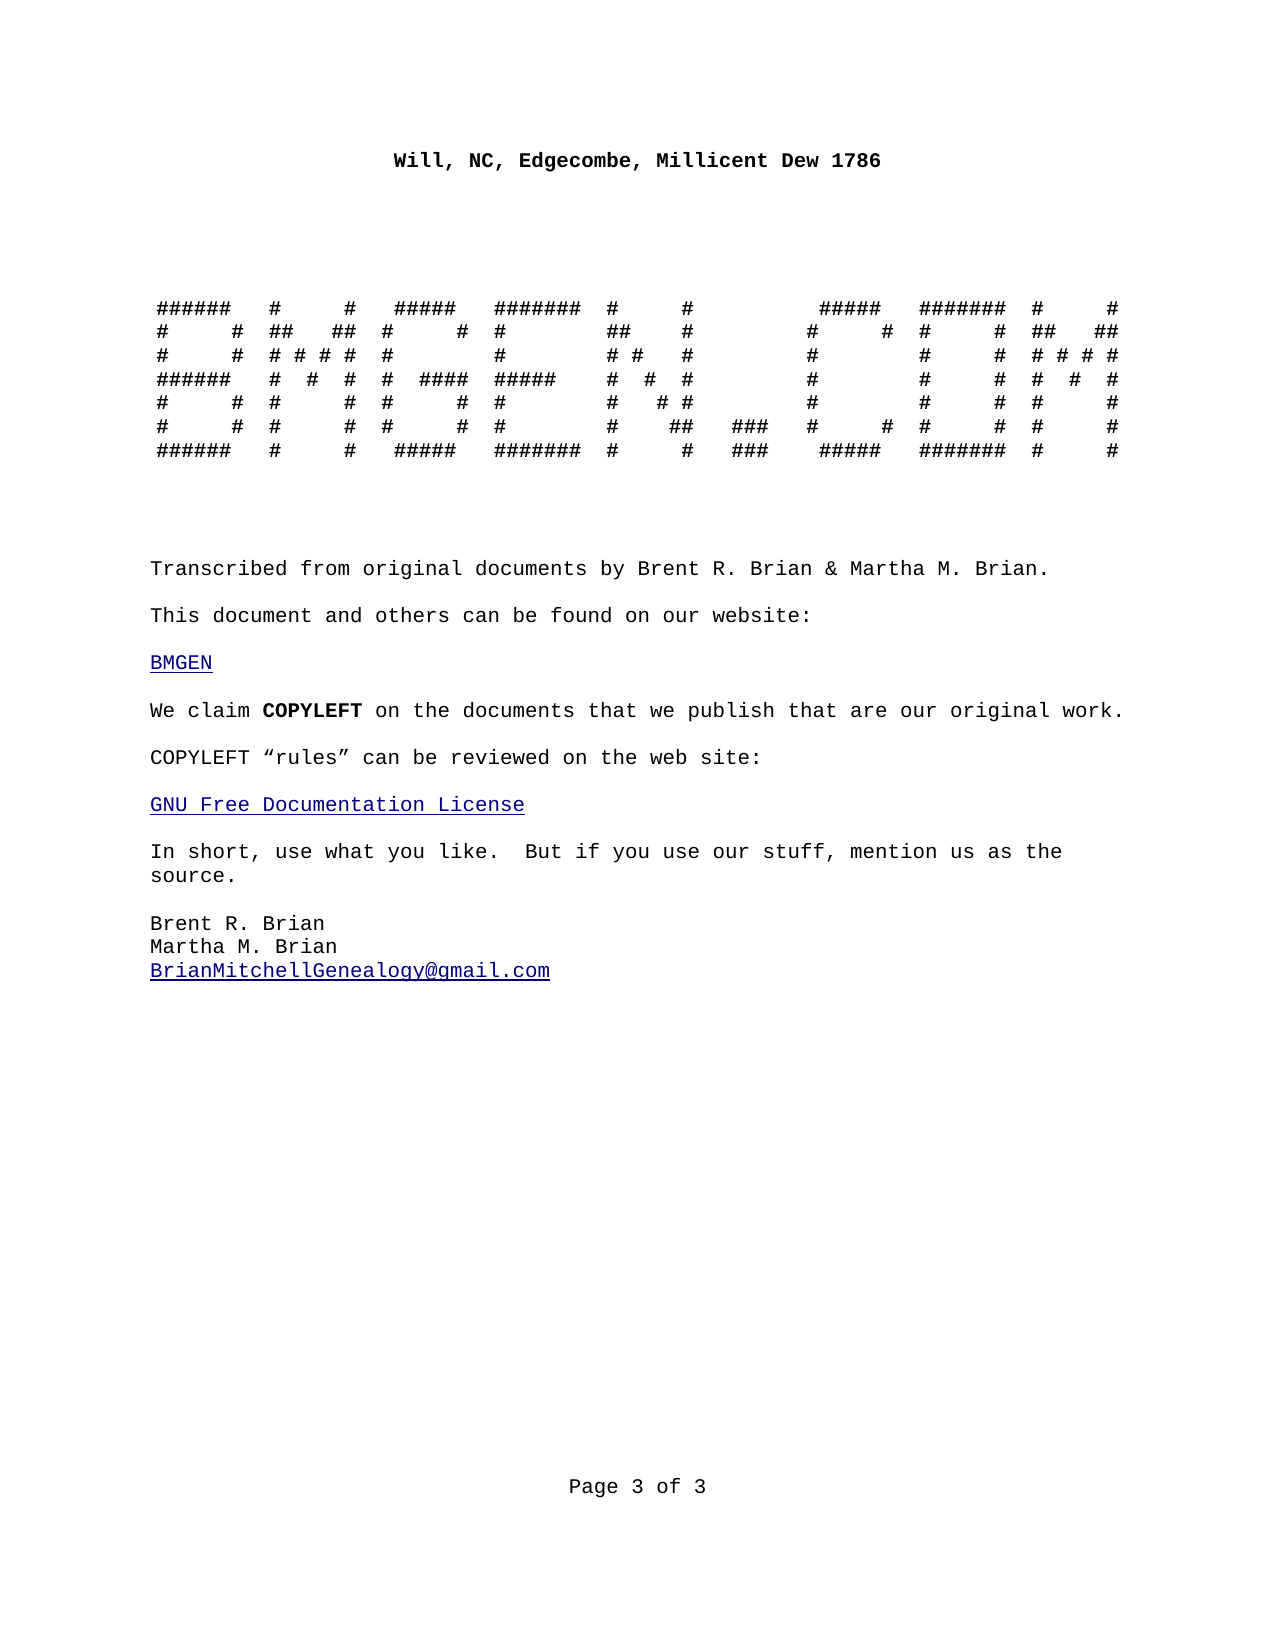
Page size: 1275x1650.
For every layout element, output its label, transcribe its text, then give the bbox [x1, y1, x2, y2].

text BrianMitchellGenealogy@gmail.com [150, 960, 1125, 983]
text # # ## ## # # # ## # # # # # ## ## [150, 321, 1125, 345]
text Martha M. Brian [150, 936, 1125, 960]
text BMGEN [150, 652, 1125, 676]
text # # # # # # # # ## ### # # # # # # [150, 416, 1125, 439]
text ###### # # # # #### ##### # # # # # # # # # [150, 369, 1125, 392]
text COPYLEFT “rules” can be reviewed on the web site: [150, 747, 1125, 771]
text # # # # # # # # # # # # # # # # # # [150, 345, 1125, 369]
text Transcribed from original documents by Brent R. Brian & Martha M. Brian. [150, 558, 1125, 581]
text We claim COPYLEFT on the documents that we publish that are our original work. [150, 700, 1125, 723]
text In short, use what you like. But if you use our stuff, mention us as the source. [150, 842, 1125, 889]
text GNU Free Documentation License [150, 794, 1125, 818]
text ###### # # ##### ####### # # ##### ####### # # [150, 298, 1125, 321]
text ###### # # ##### ####### # # ### ##### ####### # # [150, 439, 1125, 463]
text Brent R. Brian [150, 912, 1125, 936]
text # # # # # # # # # # # # # # # [150, 392, 1125, 416]
text This document and others can be found on our website: [150, 605, 1125, 629]
